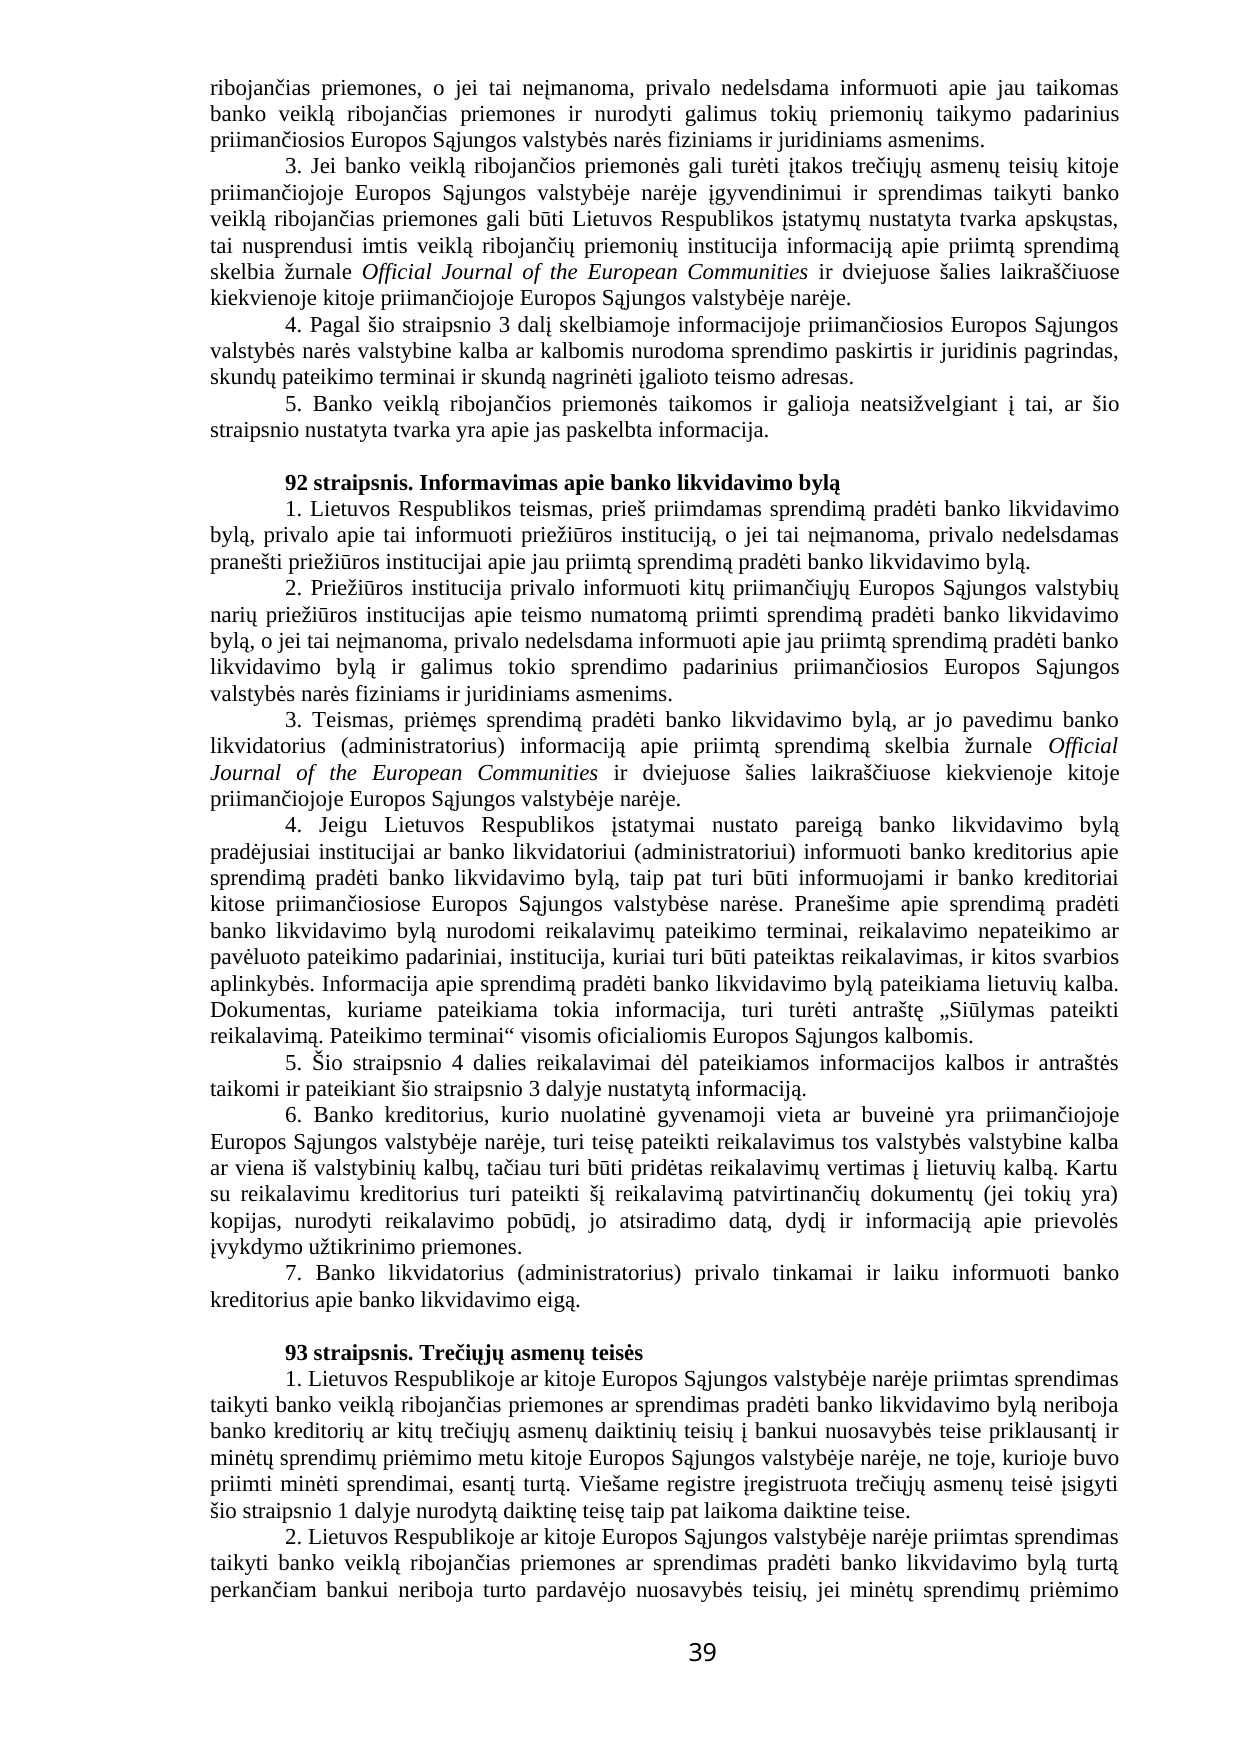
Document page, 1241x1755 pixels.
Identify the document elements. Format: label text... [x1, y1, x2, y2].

text 3. Teismas, priėmęs sprendimą pradėti banko likvidavimo bylą, ar jo pavedimu banko likvidatorius (administratorius) informaciją apie priimtą sprendimą skelbia žurnale Official Journal of the European Communities ir dviejuose šalies laikraščiuose kiekvienoje kitoje priimančiojoje Europos Sąjungos valstybėje narėje. [210, 706, 1120, 811]
text 6. Banko kreditorius, kurio nuolatinė gyvenamoji vieta ar buveinė yra priimančiojoje Europos Sąjungos valstybėje narėje, turi teisę pateikti reikalavimus tos valstybės valstybine kalba ar viena iš valstybinių kalbų, tačiau turi būti pridėtas reikalavimų vertimas į lietuvių kalbą. Kartu su reikalavimu kreditorius turi pateikti šį reikalavimą patvirtinančių dokumentų (jei tokių yra) kopijas, nurodyti reikalavimo pobūdį, jo atsiradimo datą, dydį ir informaciją apie prievolės įvykdymo užtikrinimo priemones. [210, 1101, 1120, 1259]
text 4. Jeigu Lietuvos Respublikos įstatymai nustato pareigą banko likvidavimo bylą pradėjusiai institucijai ar banko likvidatoriui (administratoriui) informuoti banko kreditorius apie sprendimą pradėti banko likvidavimo bylą, taip pat turi būti informuojami ir banko kreditoriai kitose priimančiosiose Europos Sąjungos valstybėse narėse. Pranešime apie sprendimą pradėti banko likvidavimo bylą nurodomi reikalavimų pateikimo terminai, reikalavimo nepateikimo ar pavėluoto pateikimo padariniai, institucija, kuriai turi būti pateiktas reikalavimas, ir kitos svarbios aplinkybės. Informacija apie sprendimą pradėti banko likvidavimo bylą pateikiama lietuvių kalba. Dokumentas, kuriame pateikiama tokia informacija, turi turėti antraštę „Siūlymas pateikti reikalavimą. Pateikimo terminai“ visomis oficialiomis Europos Sąjungos kalbomis. [210, 811, 1120, 1049]
text 2. Lietuvos Respublikoje ar kitoje Europos Sąjungos valstybėje narėje priimtas sprendimas taikyti banko veiklą ribojančias priemones ar sprendimas pradėti banko likvidavimo bylą turtą perkančiam bankui neriboja turto pardavėjo nuosavybės teisių, jei minėtų sprendimų priėmimo [210, 1523, 1120, 1602]
text 5. Banko veiklą ribojančios priemonės taikomos ir galioja neatsižvelgiant į tai, ar šio straipsnio nustatyta tvarka yra apie jas paskelbta informacija. [210, 390, 1120, 442]
text 1. Lietuvos Respublikos teismas, prieš priimdamas sprendimą pradėti banko likvidavimo bylą, privalo apie tai informuoti priežiūros instituciją, o jei tai neįmanoma, privalo nedelsdamas pranešti priežiūros institucijai apie jau priimtą sprendimą pradėti banko likvidavimo bylą. [210, 495, 1120, 574]
text 93 straipsnis. Trečiųjų asmenų teisės [210, 1338, 1120, 1365]
text 5. Šio straipsnio 4 dalies reikalavimai dėl pateikiamos informacijos kalbos ir antraštės taikomi ir pateikiant šio straipsnio 3 dalyje nustatytą informaciją. [210, 1049, 1120, 1101]
text 7. Banko likvidatorius (administratorius) privalo tinkamai ir laiku informuoti banko kreditorius apie banko likvidavimo eigą. [210, 1259, 1120, 1312]
text 1. Lietuvos Respublikoje ar kitoje Europos Sąjungos valstybėje narėje priimtas sprendimas taikyti banko veiklą ribojančias priemones ar sprendimas pradėti banko likvidavimo bylą neriboja banko kreditorių ar kitų trečiųjų asmenų daiktinių teisių į bankui nuosavybės teise priklausantį ir minėtų sprendimų priėmimo metu kitoje Europos Sąjungos valstybėje narėje, ne toje, kurioje buvo priimti minėti sprendimai, esantį turtą. Viešame registre įregistruota trečiųjų asmenų teisė įsigyti šio straipsnio 1 dalyje nurodytą daiktinę teisę taip pat laikoma daiktine teise. [210, 1365, 1120, 1523]
text ribojančias priemones, o jei tai neįmanoma, privalo nedelsdama informuoti apie jau taikomas banko veiklą ribojančias priemones ir nurodyti galimus tokių priemonių taikymo padarinius priimančiosios Europos Sąjungos valstybės narės fiziniams ir juridiniams asmenims. [210, 73, 1120, 153]
text 92 straipsnis. Informavimas apie banko likvidavimo bylą [210, 469, 1120, 495]
text 2. Priežiūros institucija privalo informuoti kitų priimančiųjų Europos Sąjungos valstybių narių priežiūros institucijas apie teismo numatomą priimti sprendimą pradėti banko likvidavimo bylą, o jei tai neįmanoma, privalo nedelsdama informuoti apie jau priimtą sprendimą pradėti banko likvidavimo bylą ir galimus tokio sprendimo padarinius priimančiosios Europos Sąjungos valstybės narės fiziniams ir juridiniams asmenims. [210, 574, 1120, 706]
text 3. Jei banko veiklą ribojančios priemonės gali turėti įtakos trečiųjų asmenų teisių kitoje priimančiojoje Europos Sąjungos valstybėje narėje įgyvendinimui ir sprendimas taikyti banko veiklą ribojančias priemones gali būti Lietuvos Respublikos įstatymų nustatyta tvarka apskųstas, tai nusprendusi imtis veiklą ribojančių priemonių institucija informaciją apie priimtą sprendimą skelbia žurnale Official Journal of the European Communities ir dviejuose šalies laikraščiuose kiekvienoje kitoje priimančiojoje Europos Sąjungos valstybėje narėje. [210, 153, 1120, 311]
text 4. Pagal šio straipsnio 3 dalį skelbiamoje informacijoje priimančiosios Europos Sąjungos valstybės narės valstybine kalba ar kalbomis nurodoma sprendimo paskirtis ir juridinis pagrindas, skundų pateikimo terminai ir skundą nagrinėti įgalioto teismo adresas. [210, 311, 1120, 390]
